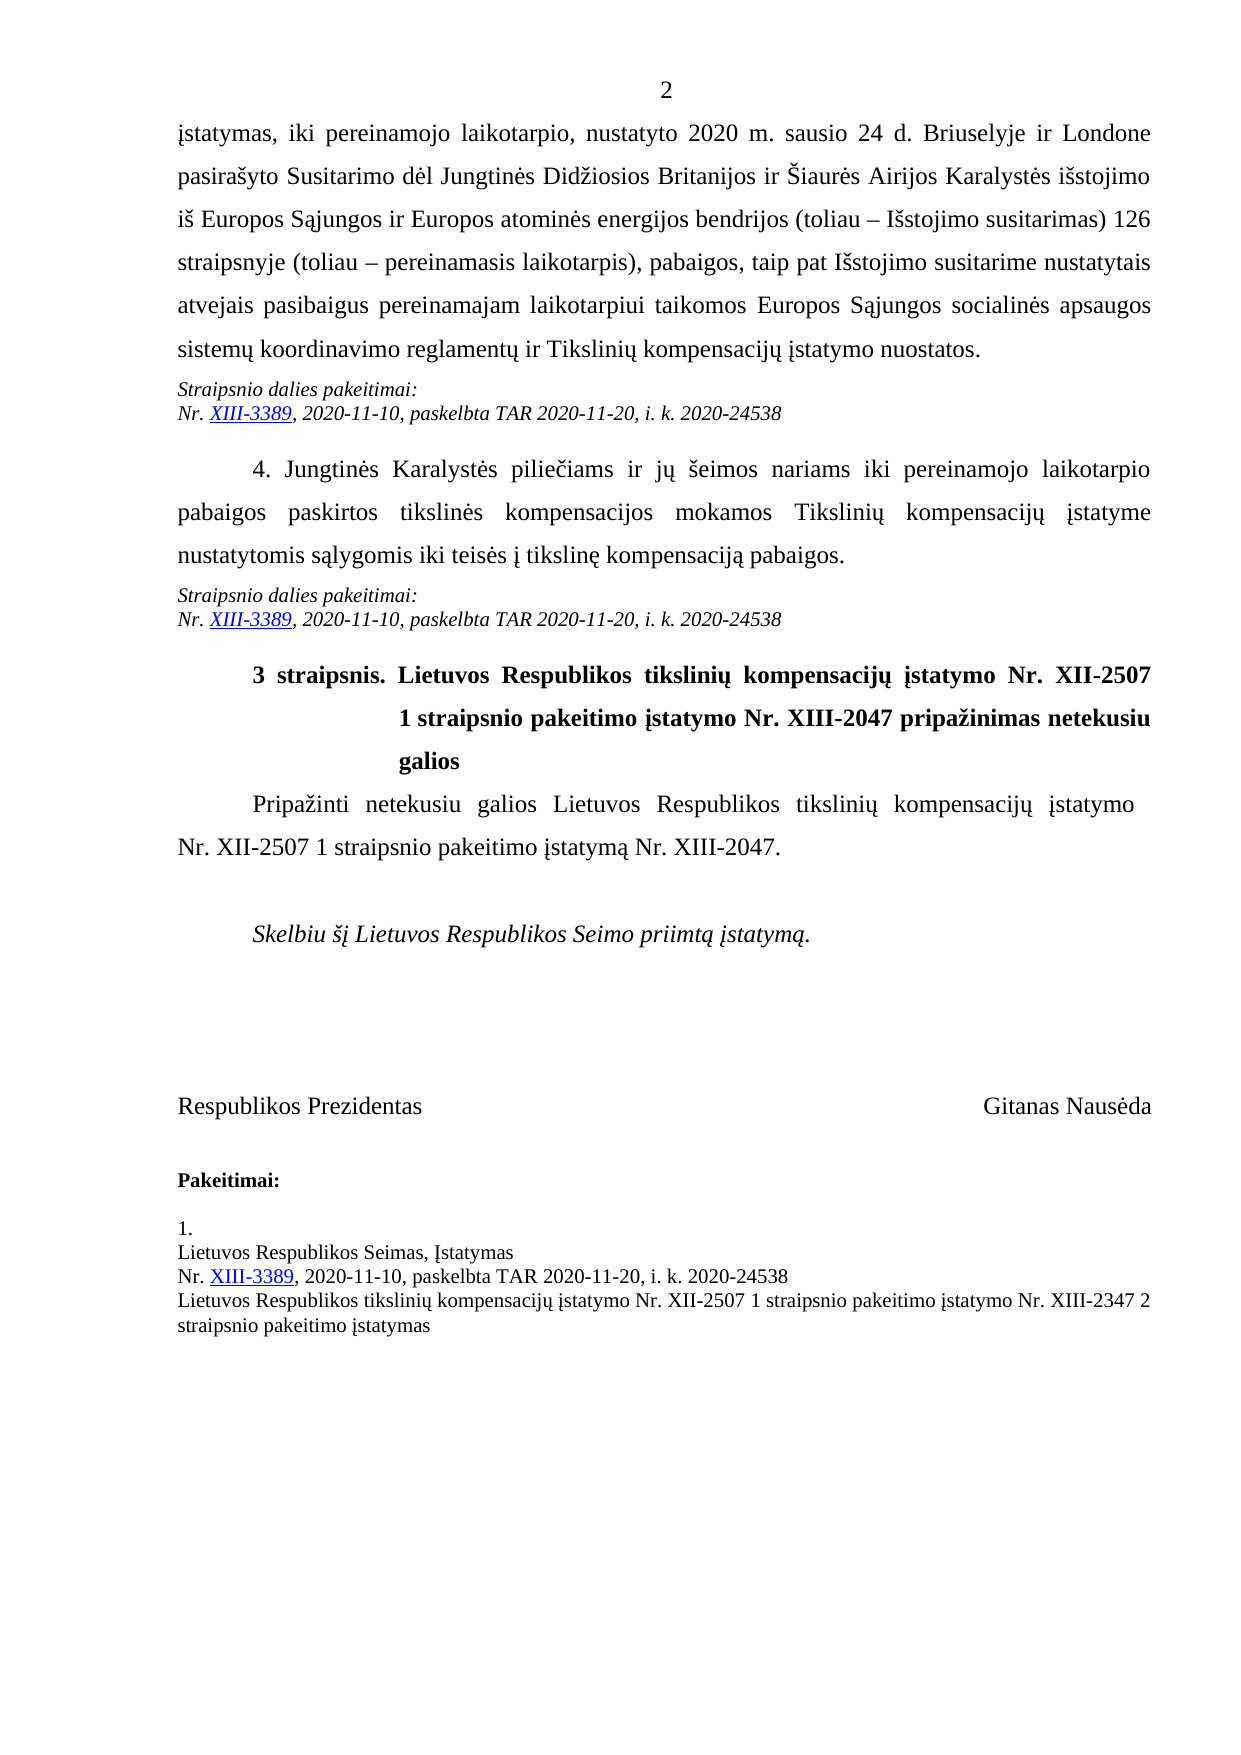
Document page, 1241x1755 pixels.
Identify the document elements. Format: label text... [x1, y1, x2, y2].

text 4. Jungtinės Karalystės piliečiams ir jų šeimos nariams iki pereinamojo laikotarpio pabaigos paskirtos tikslinės kompensacijos mokamos Tikslinių kompensacijų įstatyme nustatytomis sąlygomis iki teisės į tikslinę kompensaciją pabaigos. [177, 454, 1152, 569]
text Respublikos Prezidentas Gitanas Nausėda [177, 1091, 1152, 1120]
text Skelbiu šį Lietuvos Respublikos Seimo priimtą įstatymą. [177, 919, 1152, 947]
text 1. [177, 1216, 1152, 1240]
text Straipsnio dalies pakeitimai: [177, 377, 1152, 401]
text Pakeitimai: [177, 1168, 1152, 1192]
text Nr. XIII-3389, 2020-11-10, paskelbta TAR 2020-11-20, i. k. 2020-24538 [177, 607, 1152, 631]
text Nr. XIII-3389, 2020-11-10, paskelbta TAR 2020-11-20, i. k. 2020-24538 [177, 1264, 1152, 1288]
text Straipsnio dalies pakeitimai: [177, 583, 1152, 607]
text Nr. XIII-3389, 2020-11-10, paskelbta TAR 2020-11-20, i. k. 2020-24538 [177, 401, 1152, 425]
text Lietuvos Respublikos tikslinių kompensacijų įstatymo Nr. XII-2507 1 straipsnio pakeitimo įstatymo Nr. XIII-2347 2 straipsnio pakeitimo įstatymas [177, 1288, 1152, 1337]
text įstatymas, iki pereinamojo laikotarpio, nustatyto 2020 m. sausio 24 d. Briuselyje ir Londone pasirašyto Susitarimo dėl Jungtinės Didžiosios Britanijos ir Šiaurės Airijos Karalystės išstojimo iš Europos Sąjungos ir Europos atominės energijos bendrijos (toliau – Išstojimo susitarimas) 126 straipsnyje (toliau – pereinamasis laikotarpis), pabaigos, taip pat Išstojimo susitarime nustatytais atvejais pasibaigus pereinamajam laikotarpiui taikomos Europos Sąjungos socialinės apsaugos sistemų koordinavimo reglamentų ir Tikslinių kompensacijų įstatymo nuostatos. [177, 118, 1152, 362]
text 3 straipsnis. Lietuvos Respublikos tikslinių kompensacijų įstatymo Nr. XII-2507 1 straipsnio pakeitimo įstatymo Nr. XIII-2047 pripažinimas netekusiu galios [252, 660, 1152, 775]
text Pripažinti netekusiu galios Lietuvos Respublikos tikslinių kompensacijų įstatymo Nr. XII-2507 1 straipsnio pakeitimo įstatymą Nr. XIII-2047. [177, 789, 1152, 861]
text Lietuvos Respublikos Seimas, Įstatymas [177, 1240, 1152, 1264]
